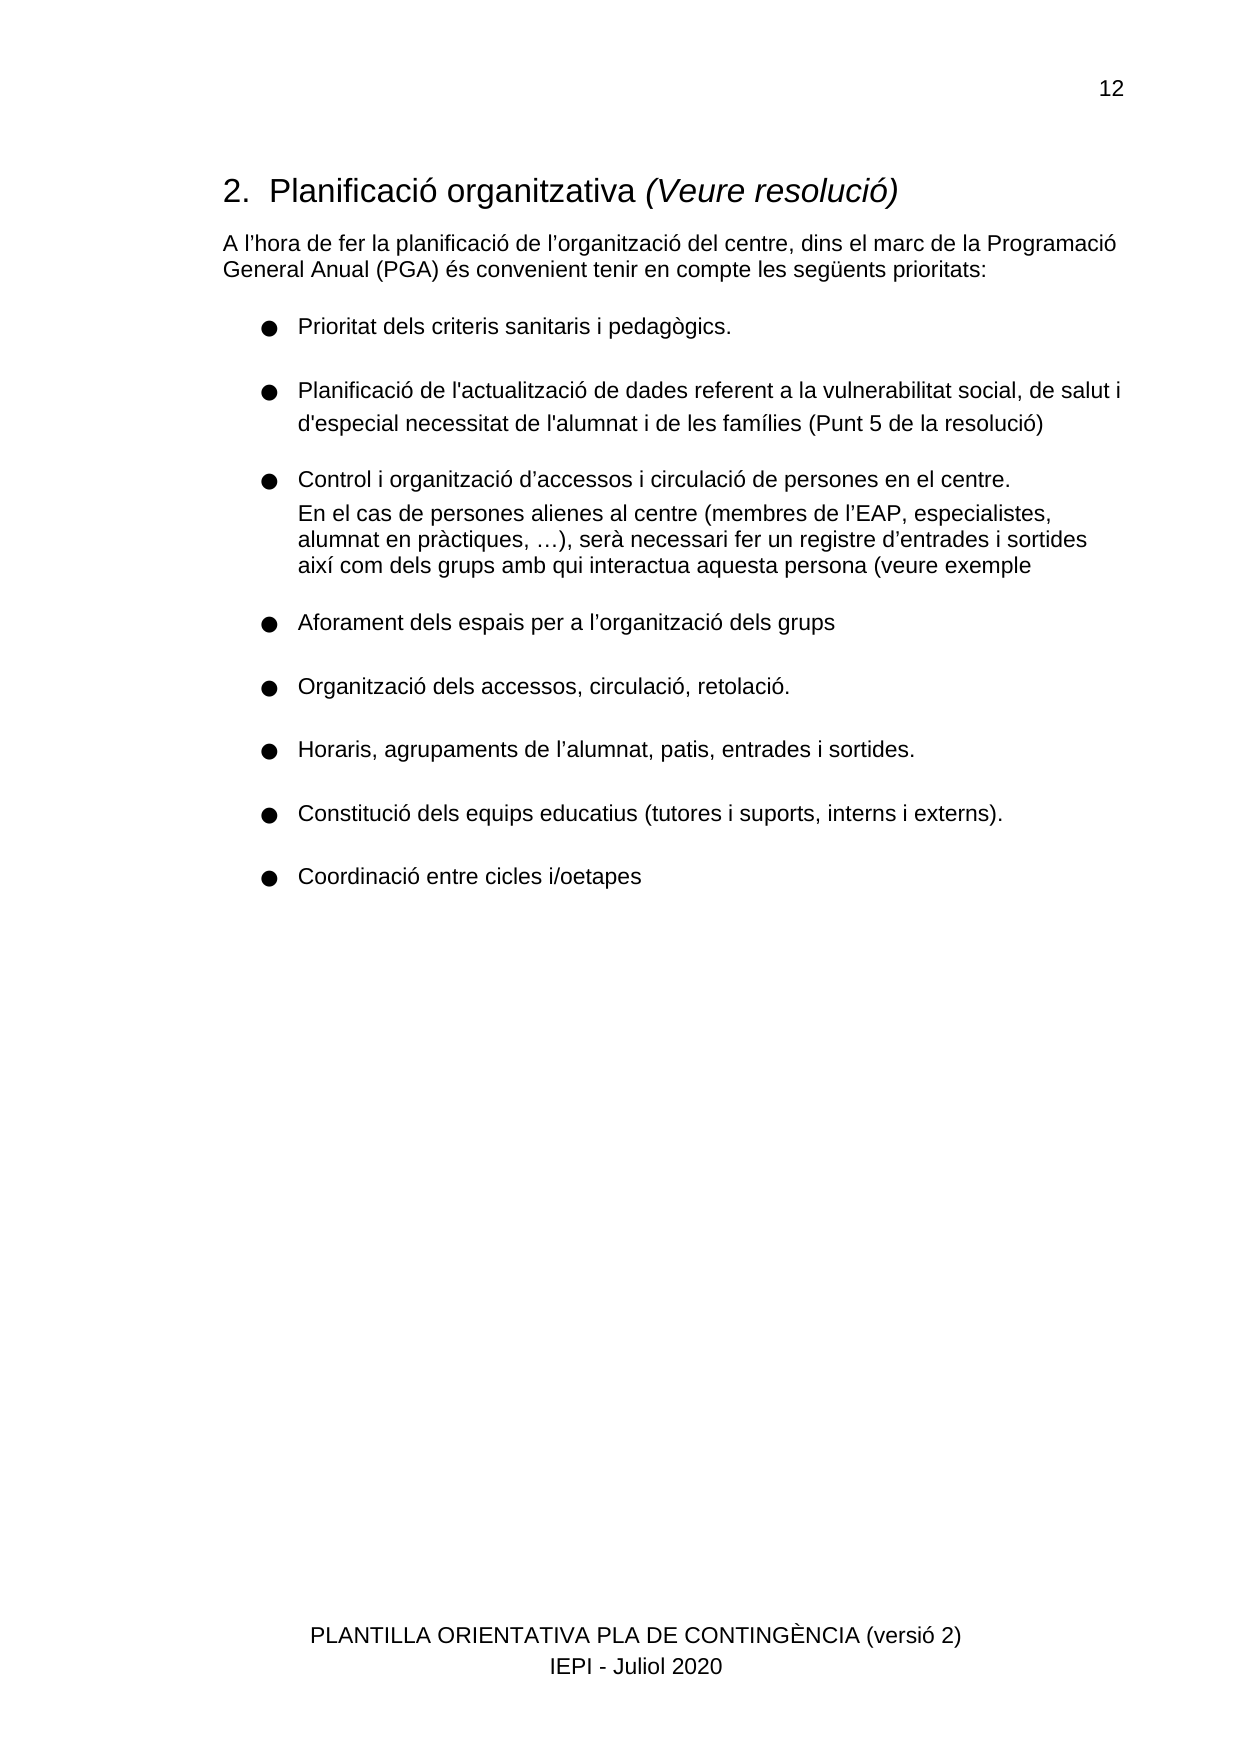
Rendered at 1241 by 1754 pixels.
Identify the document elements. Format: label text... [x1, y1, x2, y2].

list Planificació de l'actualització de dades referent a la vulnerabilitat social, de salut i d'especial necessitat de l'alumnat i de les famílies (Punt 5 de la resolució) [260, 367, 1124, 436]
list Aforament dels espais per a l’organització dels grups [260, 600, 1124, 642]
list Horaris, agrupaments de l’alumnat, patis, entrades i sortides. [260, 727, 1124, 769]
list Prioritat dels criteris sanitaris i pedagògics. [260, 304, 1124, 346]
list Organització dels accessos, circulació, retolació. [260, 663, 1124, 706]
list Constitució dels equips educatius (tutores i suports, interns i externs). [260, 790, 1124, 833]
text A l’hora de fer la planificació de l’organització del centre, dins el marc de la Programació General Anual (PGA) és convenient tenir en compte les següents prioritats: [223, 230, 1124, 283]
subtitle 2. Planificació organitzativa (Veure resolució) [223, 171, 1124, 209]
list Coordinació entre cicles i/oetapes [260, 854, 1124, 897]
list Control i organització d’accessos i circulació de persones en el centre. En el cas de persones alienes al centre (membres de l’EAP, especialistes, alumnat en pràctiques, …), serà necessari fer un registre d’entrades i sortides així com dels grups amb qui interactua aquesta persona (veure exemple [260, 457, 1124, 579]
